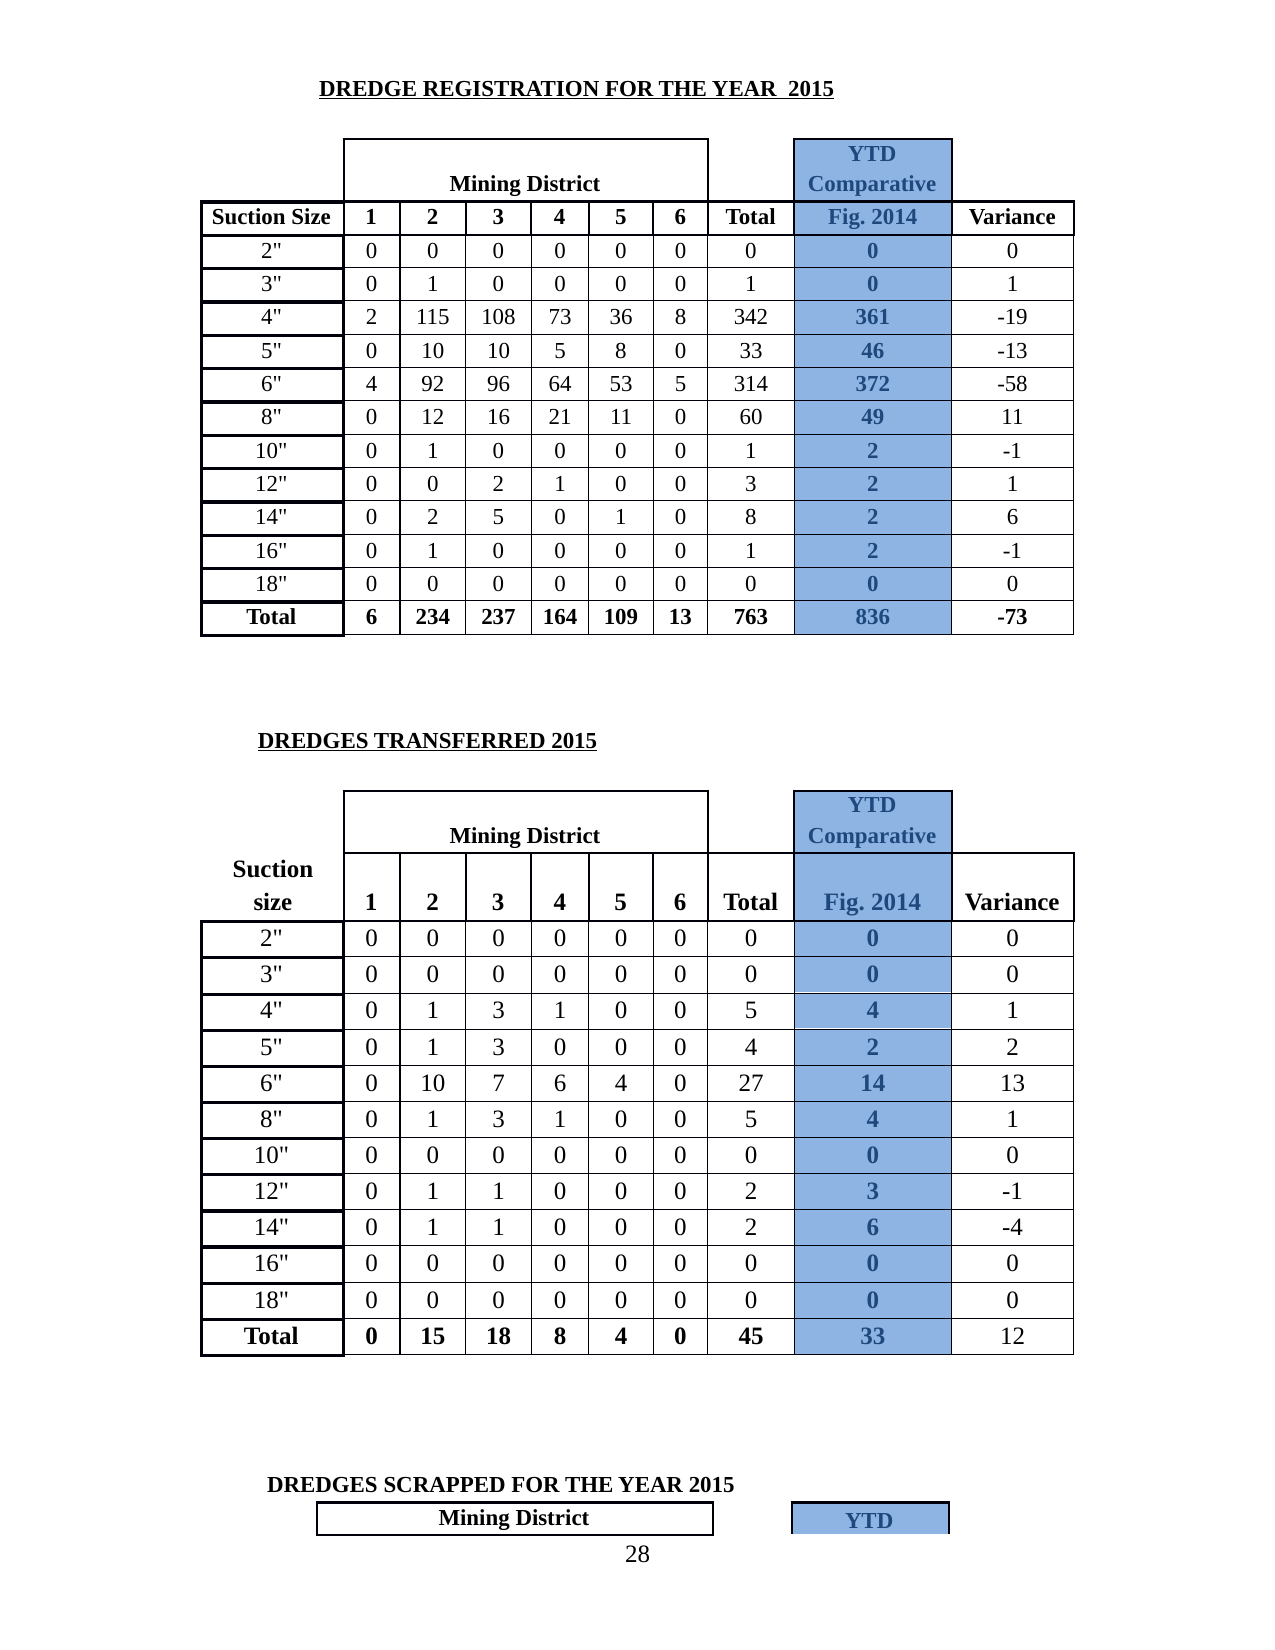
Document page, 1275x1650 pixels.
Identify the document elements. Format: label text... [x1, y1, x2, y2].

table_cell 2 [401, 203, 465, 234]
table_cell 0 [401, 468, 465, 500]
table_cell 1 [532, 994, 588, 1028]
table_cell 0 [654, 236, 707, 267]
table_cell 0 [589, 922, 653, 956]
table_cell 4 [708, 1030, 794, 1065]
table_cell 1 [345, 203, 399, 234]
table_cell 0 [952, 1283, 1073, 1318]
table_cell 164 [532, 601, 588, 634]
table_cell 1 [401, 535, 465, 567]
table_cell 8 [708, 501, 794, 534]
table_cell 0 [795, 1138, 951, 1173]
table_cell 3 [467, 854, 530, 920]
table_cell 1 [532, 468, 588, 500]
table_cell 73 [532, 301, 588, 334]
table_cell -4 [952, 1210, 1073, 1245]
table_cell 0 [795, 957, 951, 992]
table_cell 0 [589, 994, 653, 1028]
table_cell 0 [795, 1283, 951, 1318]
table_cell 33 [795, 1319, 951, 1354]
table_cell 5 [654, 368, 707, 400]
table_cell 0 [345, 501, 399, 534]
table_cell 45 [708, 1319, 794, 1354]
table_cell 0 [345, 1030, 399, 1065]
table_cell 0 [654, 501, 707, 534]
table_cell 2 [708, 1174, 794, 1209]
table_cell 1 [952, 268, 1073, 300]
table_cell 7 [466, 1066, 531, 1101]
table_cell 0 [466, 922, 531, 956]
table_cell 0 [532, 957, 588, 992]
table_cell [210, 1501, 316, 1534]
table_cell [708, 636, 794, 787]
table_cell [653, 636, 708, 789]
table_cell Suction Size [203, 204, 343, 234]
table_cell 0 [532, 1138, 588, 1173]
table_cell 5" [203, 1032, 342, 1065]
table_cell 0 [401, 1246, 465, 1282]
table_cell 36 [589, 301, 653, 334]
table_cell 0 [345, 236, 399, 267]
table_cell 0 [589, 435, 653, 467]
table_cell 0 [708, 236, 794, 267]
table_cell 0 [795, 1246, 951, 1282]
table_cell 27 [708, 1066, 794, 1101]
table_cell 0 [708, 568, 794, 600]
table_cell Variance [953, 854, 1073, 920]
table_cell 0 [589, 1174, 653, 1209]
table_cell 49 [795, 401, 951, 434]
table_cell [952, 636, 1073, 787]
table_cell 0 [589, 468, 653, 500]
table_cell 0 [654, 1319, 707, 1354]
table_cell 15 [401, 1319, 465, 1354]
table_cell 0 [654, 1102, 707, 1137]
table_cell 12 [952, 1319, 1073, 1354]
table_cell 10 [466, 335, 531, 367]
table_header [792, 1465, 948, 1501]
table_cell 6 [952, 501, 1073, 534]
table_cell 1 [532, 1102, 588, 1137]
table_cell 2 [708, 1210, 794, 1245]
table_cell 0 [654, 1246, 707, 1282]
table_cell 8" [203, 404, 342, 434]
table_cell 0 [532, 268, 588, 300]
table_cell [950, 1501, 1065, 1534]
table_cell Suction size [202, 852, 343, 920]
table_cell 46 [795, 335, 951, 367]
table_cell 3 [467, 203, 530, 234]
table_cell 6 [654, 203, 707, 234]
table_header DREDGE REGISTRATION FOR THE YEAR 2015 [202, 75, 952, 135]
table_cell 1 [952, 468, 1073, 500]
table_cell 0 [532, 1283, 588, 1318]
table_cell 0 [466, 1138, 531, 1173]
table_cell 0 [708, 1138, 794, 1173]
table_cell 10 [401, 1066, 465, 1101]
table_cell 4 [532, 203, 588, 234]
table_cell 2 [795, 435, 951, 467]
table_cell 4 [532, 854, 588, 920]
table_cell 16 [466, 401, 531, 434]
table_cell 6 [532, 1066, 588, 1101]
table_cell 60 [708, 401, 794, 434]
table_cell 0 [401, 957, 465, 992]
table_cell 2 [401, 854, 465, 920]
table_cell 18" [203, 570, 342, 600]
table_cell 1 [952, 994, 1073, 1028]
table_cell 0 [466, 1283, 531, 1318]
table_cell 0 [654, 335, 707, 367]
table_cell 5 [466, 501, 531, 534]
table_cell 0 [654, 568, 707, 600]
table_cell 0 [532, 501, 588, 534]
table_cell 0 [466, 535, 531, 567]
table_cell -19 [952, 301, 1073, 334]
table_cell 64 [532, 368, 588, 400]
table_cell 0 [345, 401, 399, 434]
table_cell 0 [654, 1030, 707, 1065]
table_cell 0 [345, 435, 399, 467]
table_cell 4" [203, 304, 342, 334]
table_cell 0 [589, 236, 653, 267]
table_cell Fig. 2014 [795, 203, 951, 234]
table_cell Total [709, 203, 793, 234]
table_cell 0 [795, 568, 951, 600]
table_cell 3 [466, 1102, 531, 1137]
table_cell 0 [532, 1246, 588, 1282]
table_cell 0 [654, 1138, 707, 1173]
table_cell 0 [654, 922, 707, 956]
table_cell 109 [589, 601, 653, 634]
table_cell Total [203, 1321, 342, 1354]
table_cell 0 [345, 1246, 399, 1282]
table_cell 342 [708, 301, 794, 334]
table_cell 5 [708, 1102, 794, 1137]
table_cell 1 [401, 268, 465, 300]
table_cell 13 [952, 1066, 1073, 1101]
table_cell 8 [654, 301, 707, 334]
table_cell Mining District [345, 792, 707, 852]
table_cell 10" [203, 1140, 342, 1173]
table_cell 12 [401, 401, 465, 434]
table_cell DREDGES TRANSFERRED 2015 [202, 636, 653, 787]
table_cell 0 [654, 401, 707, 434]
table_cell 0 [345, 1066, 399, 1101]
table_cell 14" [203, 504, 342, 534]
table_cell 0 [589, 1210, 653, 1245]
table_cell [953, 138, 1073, 200]
table_cell 8" [203, 1104, 342, 1137]
table_cell [709, 790, 793, 852]
table_cell 53 [589, 368, 653, 400]
table_cell 0 [345, 1174, 399, 1209]
table_cell 0 [532, 535, 588, 567]
table_cell 3" [203, 959, 342, 992]
table_cell [709, 138, 793, 200]
table_cell 0 [654, 535, 707, 567]
table_cell 3 [466, 994, 531, 1028]
table_cell 3 [708, 468, 794, 500]
table_cell 12" [203, 470, 342, 500]
table_cell 0 [345, 268, 399, 300]
table_cell 0 [589, 1283, 653, 1318]
table_cell 6" [203, 1068, 342, 1101]
table_cell 0 [952, 922, 1073, 956]
table_cell 2 [795, 1030, 951, 1065]
table_cell 1 [401, 435, 465, 467]
table_cell 2 [795, 468, 951, 500]
table_cell 6 [795, 1210, 951, 1245]
table_cell 0 [345, 568, 399, 600]
table_cell 234 [401, 601, 465, 634]
table_cell 0 [654, 268, 707, 300]
table_cell 12" [203, 1176, 342, 1209]
table_cell 4 [589, 1319, 653, 1354]
table_cell 1 [952, 1102, 1073, 1137]
table_cell 0 [466, 236, 531, 267]
table_cell 2" [203, 237, 342, 267]
table_cell 4" [203, 996, 342, 1028]
table_cell 314 [708, 368, 794, 400]
table_cell 96 [466, 368, 531, 400]
table_cell 33 [708, 335, 794, 367]
table_cell YTD Comparative [795, 792, 951, 852]
table_cell 372 [795, 368, 951, 400]
table_cell 11 [589, 401, 653, 434]
table_cell 14 [795, 1066, 951, 1101]
table_cell 0 [345, 994, 399, 1028]
table_cell 0 [795, 268, 951, 300]
table_cell 1 [466, 1174, 531, 1209]
table_cell Variance [953, 203, 1073, 234]
table_cell 0 [589, 1138, 653, 1173]
table_cell 0 [345, 1138, 399, 1173]
table_cell 0 [532, 568, 588, 600]
table_cell 1 [401, 1102, 465, 1137]
table_cell 0 [401, 568, 465, 600]
table_cell 0 [708, 922, 794, 956]
table_cell 0 [466, 957, 531, 992]
table_cell 0 [654, 1210, 707, 1245]
table_cell 0 [654, 957, 707, 992]
table_cell 0 [589, 1102, 653, 1137]
table_cell 6" [203, 370, 342, 400]
table_cell 0 [345, 1283, 399, 1318]
table_cell [202, 790, 343, 852]
table_cell 2 [345, 301, 399, 334]
table_cell 0 [654, 435, 707, 467]
table_cell 0 [589, 1246, 653, 1282]
table_cell 92 [401, 368, 465, 400]
table_cell Mining District [318, 1504, 712, 1534]
table_cell 3 [466, 1030, 531, 1065]
table_cell 3 [795, 1174, 951, 1209]
table_cell 0 [795, 236, 951, 267]
table_cell 4 [345, 368, 399, 400]
table_cell 0 [654, 468, 707, 500]
table_cell 0 [708, 1246, 794, 1282]
table_cell 21 [532, 401, 588, 434]
table_cell 1 [708, 268, 794, 300]
table_cell 1 [708, 435, 794, 467]
table_cell 0 [952, 1246, 1073, 1282]
table_cell 1 [401, 994, 465, 1028]
table_cell 2 [952, 1030, 1073, 1065]
table_cell 4 [589, 1066, 653, 1101]
table_cell 237 [466, 601, 531, 634]
table_cell 0 [532, 1210, 588, 1245]
table_cell -1 [952, 1174, 1073, 1209]
table_cell 5 [590, 203, 652, 234]
table_cell -73 [952, 601, 1073, 634]
table_cell 0 [345, 468, 399, 500]
table_cell 18 [466, 1319, 531, 1354]
table_cell 0 [401, 1138, 465, 1173]
table_cell -58 [952, 368, 1073, 400]
table_cell 8 [589, 335, 653, 367]
table_cell 0 [466, 1246, 531, 1282]
table_cell 0 [654, 994, 707, 1028]
table_cell 5 [532, 335, 588, 367]
table_cell Fig. 2014 [795, 854, 951, 920]
table_cell 0 [589, 1030, 653, 1065]
table_cell 0 [532, 1174, 588, 1209]
table_cell 0 [345, 335, 399, 367]
table_cell 18" [203, 1285, 342, 1318]
table_cell 108 [466, 301, 531, 334]
table_cell 0 [345, 1210, 399, 1245]
table_cell -13 [952, 335, 1073, 367]
table_cell -1 [952, 435, 1073, 467]
table_cell 6 [345, 601, 399, 634]
table_cell 16" [203, 537, 342, 567]
table_cell 1 [466, 1210, 531, 1245]
table_cell 0 [532, 922, 588, 956]
table_cell 0 [466, 568, 531, 600]
table_cell 2 [795, 535, 951, 567]
table_header [952, 75, 1073, 135]
table_cell 0 [532, 236, 588, 267]
table_cell 0 [708, 1283, 794, 1318]
table_cell 0 [345, 922, 399, 956]
table_cell 0 [654, 1174, 707, 1209]
table_cell 0 [708, 957, 794, 992]
table_cell 4 [795, 994, 951, 1028]
table_cell 0 [952, 236, 1073, 267]
table_cell 0 [401, 1283, 465, 1318]
table_cell 0 [952, 957, 1073, 992]
table_cell 0 [345, 535, 399, 567]
table_cell 2" [203, 923, 342, 956]
table_cell 0 [532, 435, 588, 467]
table_cell 1 [345, 854, 399, 920]
table_cell -1 [952, 535, 1073, 567]
table_cell 1 [708, 535, 794, 567]
table_cell 1 [589, 501, 653, 534]
table_cell 0 [345, 957, 399, 992]
table_cell 5 [590, 854, 652, 920]
table_cell 4 [795, 1102, 951, 1137]
table_cell 10 [401, 335, 465, 367]
table_cell [714, 1501, 791, 1534]
table_cell 0 [466, 435, 531, 467]
table_cell 0 [795, 922, 951, 956]
table_cell 0 [466, 268, 531, 300]
table_cell 0 [401, 922, 465, 956]
table_cell 11 [952, 401, 1073, 434]
table_cell 5" [203, 337, 342, 367]
table_cell Total [709, 854, 793, 920]
table_cell 0 [532, 1030, 588, 1065]
table_cell 0 [589, 268, 653, 300]
table_cell 10" [203, 437, 342, 467]
table_cell 0 [589, 535, 653, 567]
table_cell [794, 636, 952, 787]
table_cell Mining District [345, 140, 707, 200]
table_cell 2 [401, 501, 465, 534]
table_cell 0 [401, 236, 465, 267]
table_cell 1 [401, 1030, 465, 1065]
table_cell 0 [345, 1319, 399, 1354]
table_cell 3" [203, 270, 342, 300]
table_cell 0 [654, 1283, 707, 1318]
table_cell 836 [795, 601, 951, 634]
table_cell 0 [589, 568, 653, 600]
table_cell 2 [795, 501, 951, 534]
table_cell 361 [795, 301, 951, 334]
table_cell 2 [466, 468, 531, 500]
table_cell 13 [654, 601, 707, 634]
table_cell [202, 138, 343, 200]
table_cell 5 [708, 994, 794, 1028]
table_cell YTD [793, 1504, 948, 1534]
table_cell [953, 790, 1073, 852]
table_cell Total [203, 604, 342, 634]
table_cell YTD Comparative [795, 140, 951, 200]
table_cell 115 [401, 301, 465, 334]
table_cell 763 [708, 601, 794, 634]
table_cell 0 [952, 568, 1073, 600]
table_cell 0 [589, 957, 653, 992]
table_cell 0 [952, 1138, 1073, 1173]
table_cell 1 [401, 1210, 465, 1245]
table_cell 0 [654, 1066, 707, 1101]
table_cell 14" [203, 1213, 342, 1245]
table_cell 16" [203, 1249, 342, 1282]
table_header [949, 1465, 1065, 1501]
table_cell 1 [401, 1174, 465, 1209]
table_cell 6 [654, 854, 707, 920]
table_header DREDGES SCRAPPED FOR THE YEAR 2015 [210, 1465, 792, 1501]
table_cell 0 [345, 1102, 399, 1137]
table_cell 8 [532, 1319, 588, 1354]
